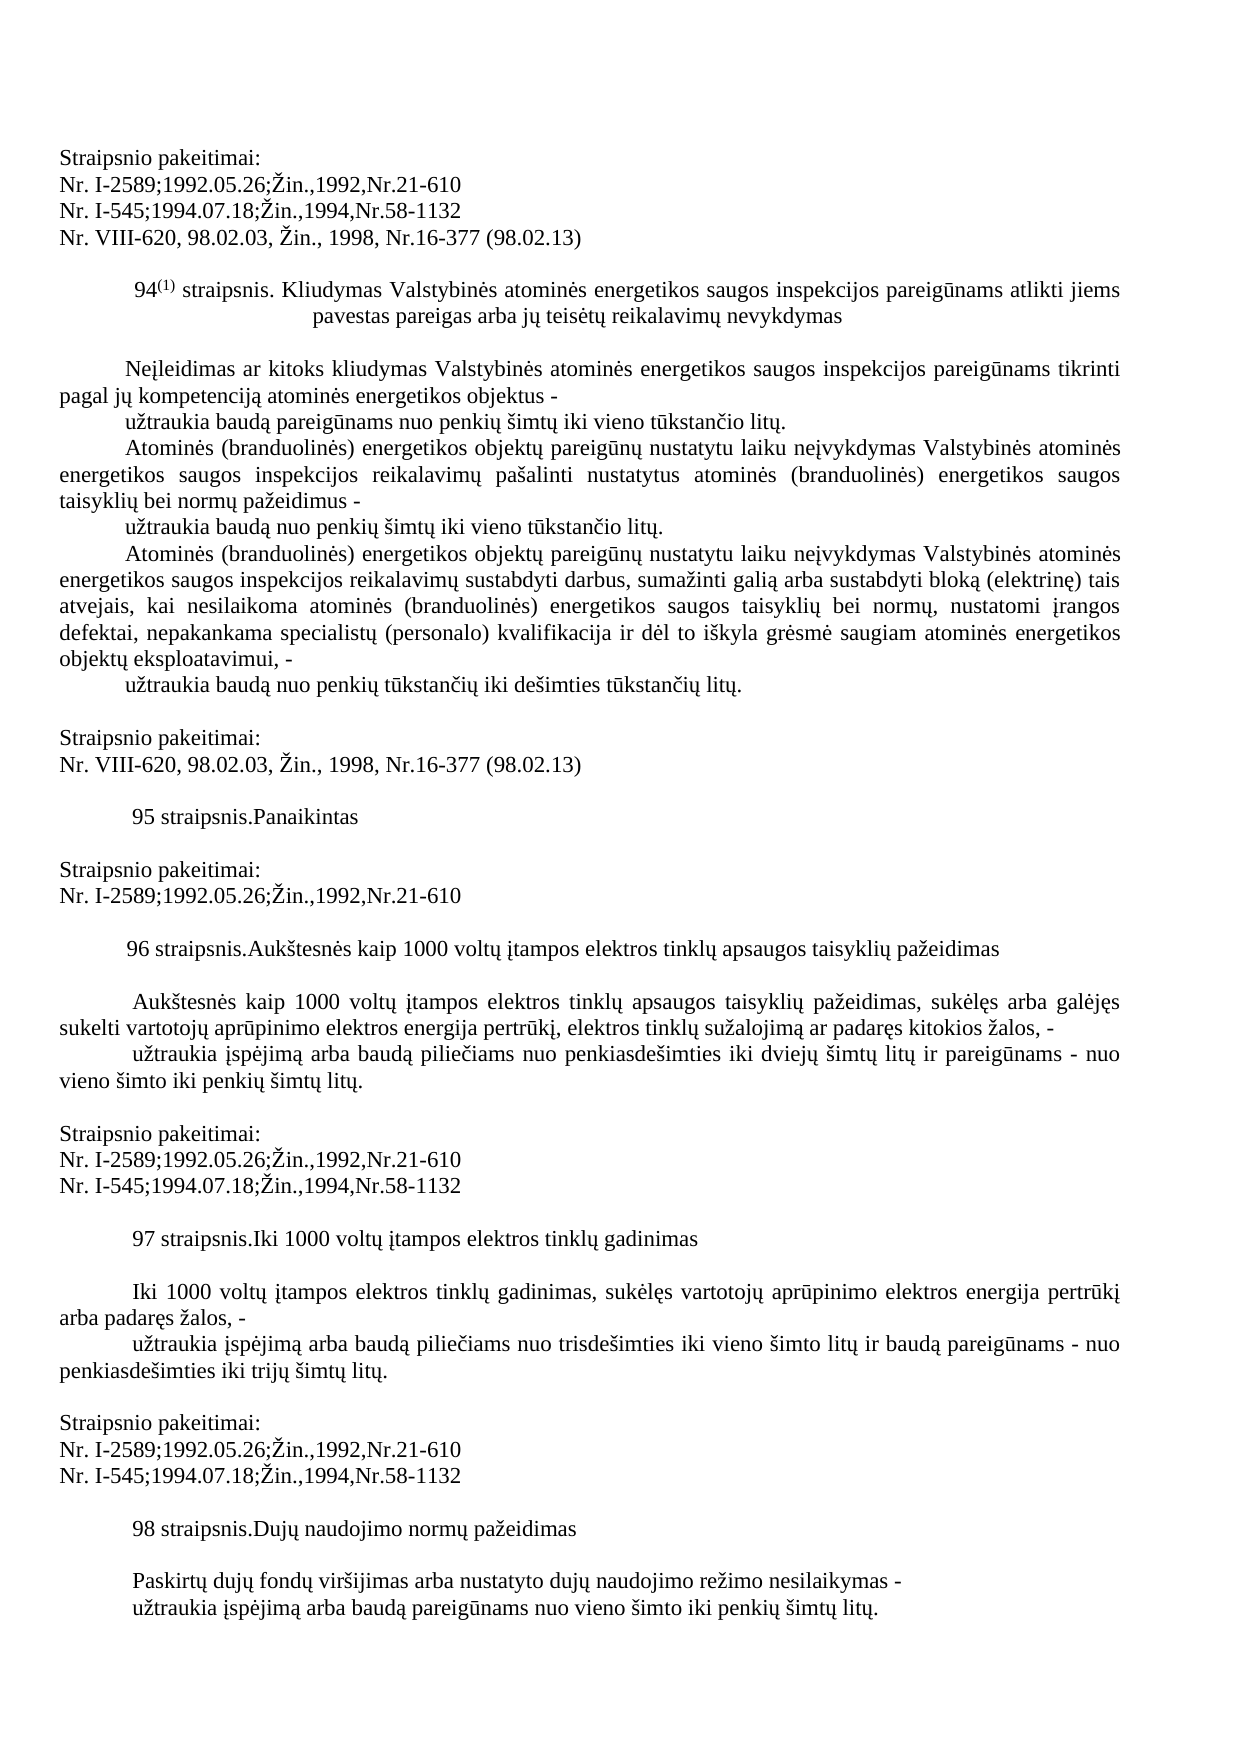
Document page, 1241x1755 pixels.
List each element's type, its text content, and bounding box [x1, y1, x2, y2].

text Atominės (branduolinės) energetikos objektų pareigūnų nustatytu laiku neįvykdymas Valstybinės atominės energetikos saugos inspekcijos reikalavimų pašalinti nustatytus atominės (branduolinės) energetikos saugos taisyklių bei normų pažeidimus - [59, 434, 1122, 513]
text užtraukia įspėjimą arba baudą piliečiams nuo penkiasdešimties iki dviejų šimtų litų ir pareigūnams - nuo vieno šimto iki penkių šimtų litų. [59, 1041, 1122, 1093]
text Paskirtų dujų fondų viršijimas arba nustatyto dujų naudojimo režimo nesilaikymas - [59, 1568, 1122, 1594]
text užtraukia baudą pareigūnams nuo penkių šimtų iki vieno tūkstančio litų. [59, 408, 1122, 434]
text Iki 1000 voltų įtampos elektros tinklų gadinimas, sukėlęs vartotojų aprūpinimo elektros energija pertrūkį arba padaręs žalos, - [59, 1278, 1122, 1330]
text Straipsnio pakeitimai: [59, 724, 1122, 751]
text 97 straipsnis.Iki 1000 voltų įtampos elektros tinklų gadinimas [59, 1225, 1122, 1251]
text užtraukia baudą nuo penkių tūkstančių iki dešimties tūkstančių litų. [59, 672, 1122, 698]
text Nr. I-2589;1992.05.26;Žin.,1992,Nr.21-610 [59, 1146, 1122, 1172]
text Neįleidimas ar kitoks kliudymas Valstybinės atominės energetikos saugos inspekcijos pareigūnams tikrinti pagal jų kompetenciją atominės energetikos objektus - [59, 355, 1122, 408]
text užtraukia baudą nuo penkių šimtų iki vieno tūkstančio litų. [59, 513, 1122, 540]
text 94(1) straipsnis. Kliudymas Valstybinės atominės energetikos saugos inspekcijos pareigūnams atlikti jiems pavestas pareigas arba jų teisėtų reikalavimų nevykdymas [134, 276, 1122, 329]
text Straipsnio pakeitimai: [59, 144, 1122, 171]
text Straipsnio pakeitimai: [59, 856, 1122, 882]
text Nr. I-545;1994.07.18;Žin.,1994,Nr.58-1132 [59, 197, 1122, 223]
text Aukštesnės kaip 1000 voltų įtampos elektros tinklų apsaugos taisyklių pažeidimas, sukėlęs arba galėjęs sukelti vartotojų aprūpinimo elektros energija pertrūkį, elektros tinklų sužalojimą ar padaręs kitokios žalos, - [59, 988, 1122, 1041]
text 95 straipsnis.Panaikintas [59, 803, 1122, 830]
text Nr. I-2589;1992.05.26;Žin.,1992,Nr.21-610 [59, 1436, 1122, 1462]
text Nr. I-545;1994.07.18;Žin.,1994,Nr.58-1132 [59, 1462, 1122, 1488]
text užtraukia įspėjimą arba baudą pareigūnams nuo vieno šimto iki penkių šimtų litų. [59, 1594, 1122, 1620]
text Nr. I-545;1994.07.18;Žin.,1994,Nr.58-1132 [59, 1172, 1122, 1199]
text 98 straipsnis.Dujų naudojimo normų pažeidimas [59, 1515, 1122, 1541]
text užtraukia įspėjimą arba baudą piliečiams nuo trisdešimties iki vieno šimto litų ir baudą pareigūnams - nuo penkiasdešimties iki trijų šimtų litų. [59, 1330, 1122, 1383]
text 96 straipsnis.Aukštesnės kaip 1000 voltų įtampos elektros tinklų apsaugos taisyklių pažeidimas [59, 935, 1122, 961]
text Atominės (branduolinės) energetikos objektų pareigūnų nustatytu laiku neįvykdymas Valstybinės atominės energetikos saugos inspekcijos reikalavimų sustabdyti darbus, sumažinti galią arba sustabdyti bloką (elektrinę) tais atvejais, kai nesilaikoma atominės (branduolinės) energetikos saugos taisyklių bei normų, nustatomi įrangos defektai, nepakankama specialistų (personalo) kvalifikacija ir dėl to iškyla grėsmė saugiam atominės energetikos objektų eksploatavimui, - [59, 540, 1122, 672]
text Nr. I-2589;1992.05.26;Žin.,1992,Nr.21-610 [59, 882, 1122, 909]
text Straipsnio pakeitimai: [59, 1409, 1122, 1436]
text Straipsnio pakeitimai: [59, 1119, 1122, 1146]
text Nr. I-2589;1992.05.26;Žin.,1992,Nr.21-610 [59, 171, 1122, 197]
text Nr. VIII-620, 98.02.03, Žin., 1998, Nr.16-377 (98.02.13) [59, 223, 1122, 250]
text Nr. VIII-620, 98.02.03, Žin., 1998, Nr.16-377 (98.02.13) [59, 751, 1122, 777]
